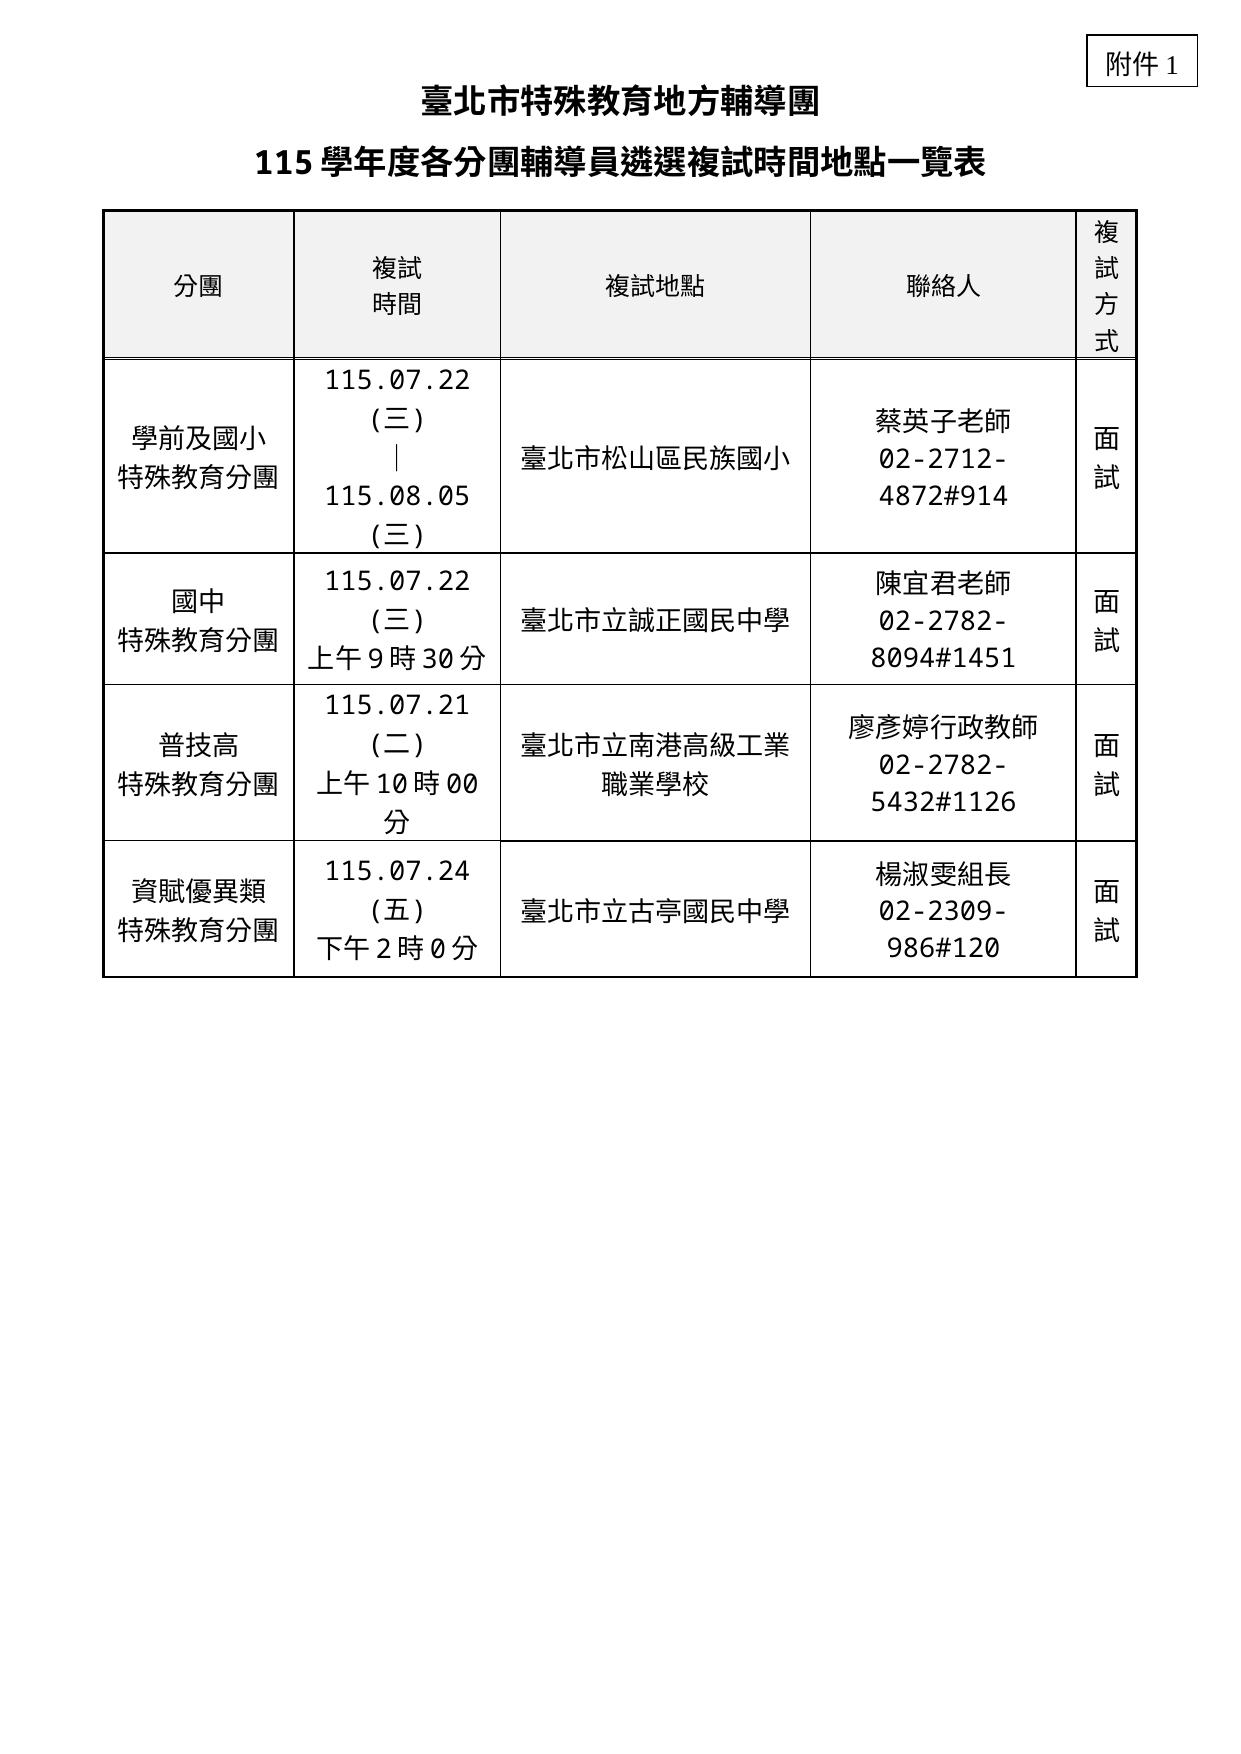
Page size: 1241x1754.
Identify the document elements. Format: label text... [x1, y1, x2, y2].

table_cell 學前及國小 特殊教育分團 [105, 360, 293, 552]
table_cell 資賦優異類 特殊教育分團 [105, 841, 293, 976]
table_cell 面試 [1077, 360, 1135, 552]
table_header 複試方式 [1077, 212, 1135, 357]
table_cell 國中 特殊教育分團 [105, 554, 293, 684]
table_cell 普技高 特殊教育分團 [105, 685, 293, 840]
table_cell 面試 [1077, 685, 1135, 840]
table_cell 115.07.24(五) 下午2時0分 [295, 841, 500, 976]
table_cell 楊淑雯組長 02-2309-986#120 [811, 842, 1075, 976]
table_header 分團 [105, 212, 293, 357]
table_header 複試地點 [501, 212, 810, 357]
table_cell 面試 [1077, 554, 1135, 684]
table_cell 陳宜君老師 02-2782-8094#1451 [811, 554, 1075, 684]
table_cell 臺北市松山區民族國小 [501, 360, 810, 552]
table_cell 廖彥婷行政教師 02-2782-5432#1126 [811, 685, 1075, 840]
text 附件1 [1103, 43, 1182, 78]
table_cell 115.07.22(三) 上午9時30分 [295, 554, 500, 684]
table_cell 115.07.22(三) ｜ 115.08.05(三) [295, 360, 500, 552]
table_cell 115.07.21(二) 上午10時00分 [295, 685, 500, 840]
text 115學年度各分團輔導員遴選複試時間地點一覽表 [106, 136, 1134, 184]
table_header 複試 時間 [295, 212, 500, 357]
table_cell 臺北市立古亭國民中學 [501, 842, 810, 976]
table_cell 臺北市立誠正國民中學 [501, 554, 810, 684]
table_header 聯絡人 [811, 212, 1075, 357]
text 臺北市特殊教育地方輔導團 [1088, 36, 1197, 86]
table_cell 臺北市立南港高級工業職業學校 [501, 685, 810, 840]
text 臺北市特殊教育地方輔導團 [106, 75, 1134, 123]
table_cell 蔡英子老師 02-2712-4872#914 [811, 360, 1075, 552]
table_cell 面試 [1077, 842, 1135, 976]
